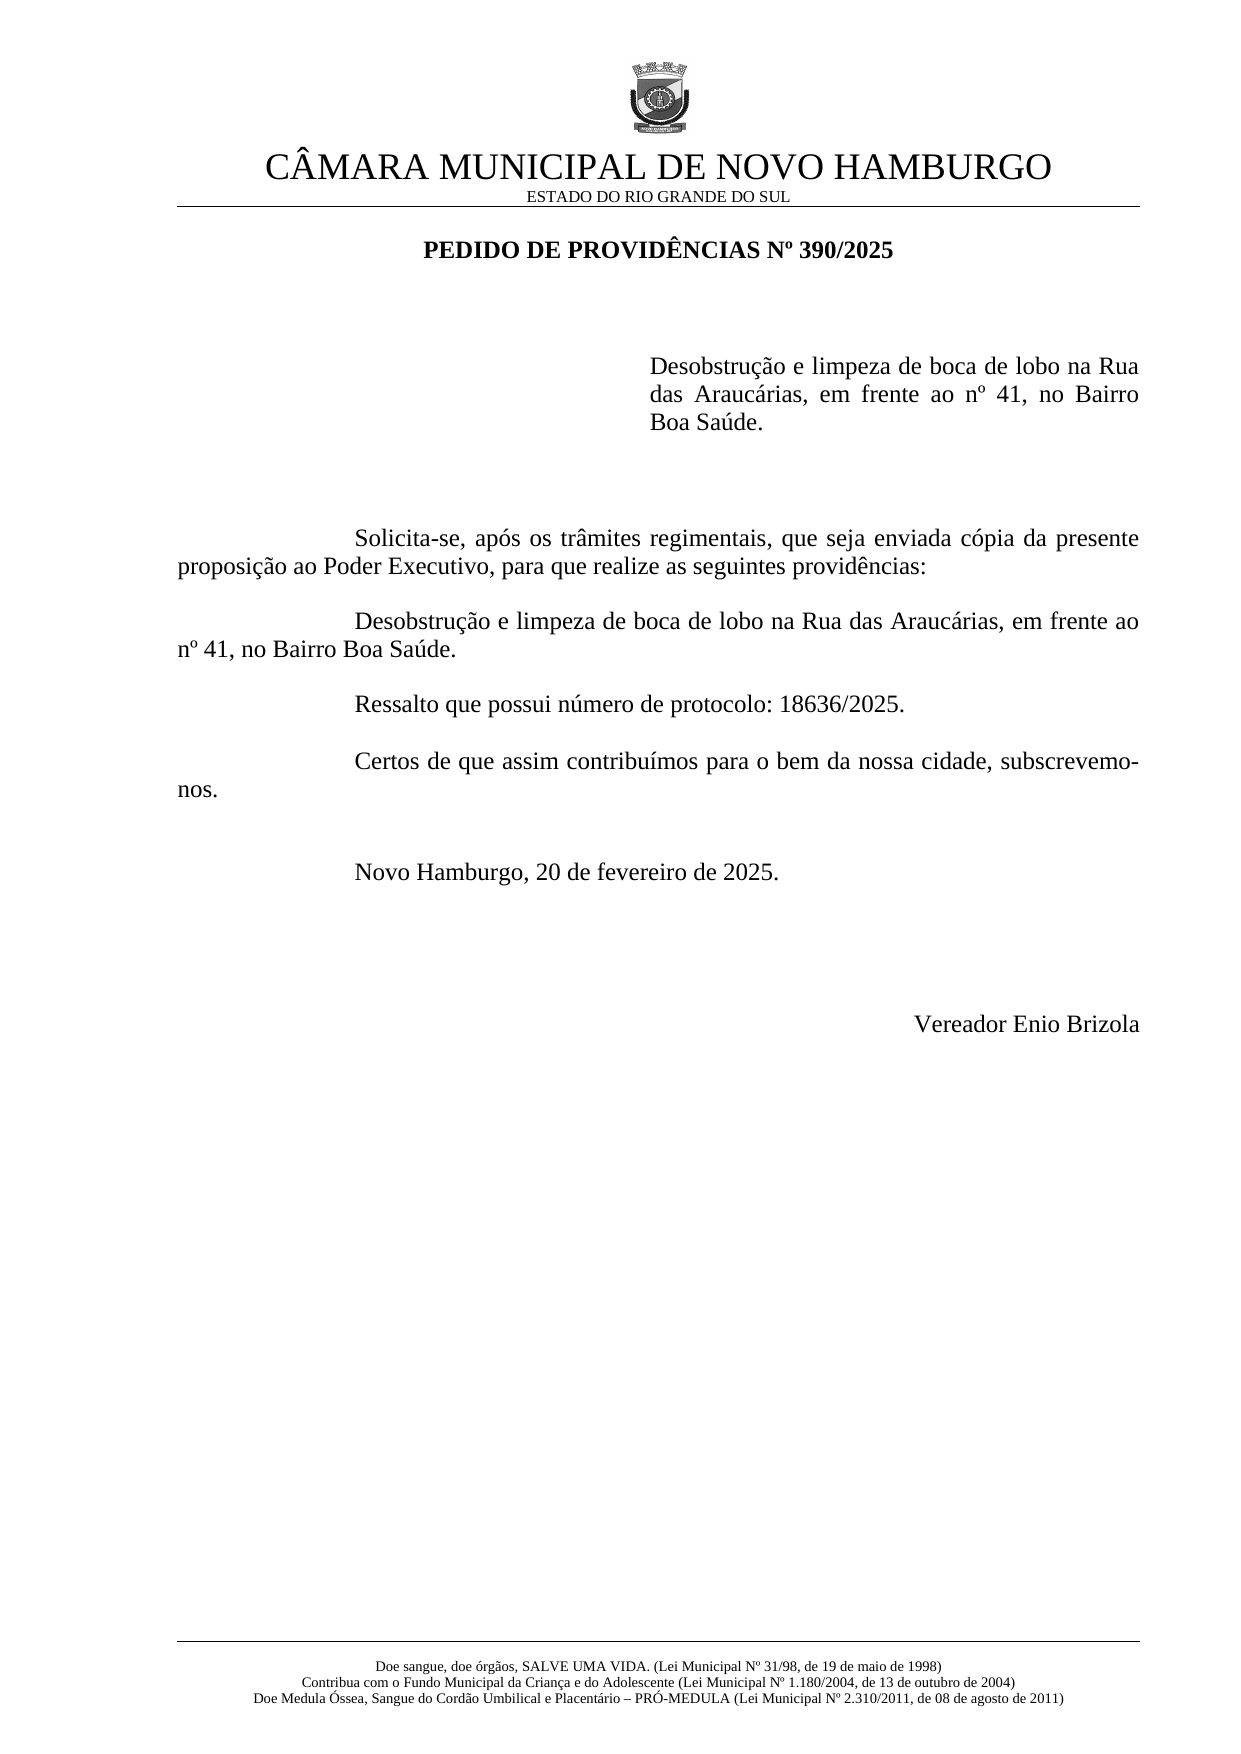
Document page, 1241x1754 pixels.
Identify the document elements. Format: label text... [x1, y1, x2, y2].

text PEDIDO DE PROVIDÊNCIAS Nº 390/2025 [177, 236, 1140, 264]
text Desobstrução e limpeza de boca de lobo na Rua das Araucárias, em frente ao nº 41, no Bairro Boa Saúde. [177, 607, 1140, 663]
text Ressalto que possui número de protocolo: 18636/2025. [177, 690, 1140, 718]
text Certos de que assim contribuímos para o bem da nossa cidade, subscrevemo-nos. [177, 747, 1140, 803]
text Novo Hamburgo, 20 de fevereiro de 2025. [177, 858, 1140, 886]
text Desobstrução e limpeza de boca de lobo na Rua das Araucárias, em frente ao nº 41, no Bairro Boa Saúde. [649, 352, 1140, 436]
text Solicita-se, após os trâmites regimentais, que seja enviada cópia da presente proposição ao Poder Executivo, para que realize as seguintes providências: [177, 524, 1140, 579]
text Vereador Enio Brizola [177, 1010, 1140, 1038]
